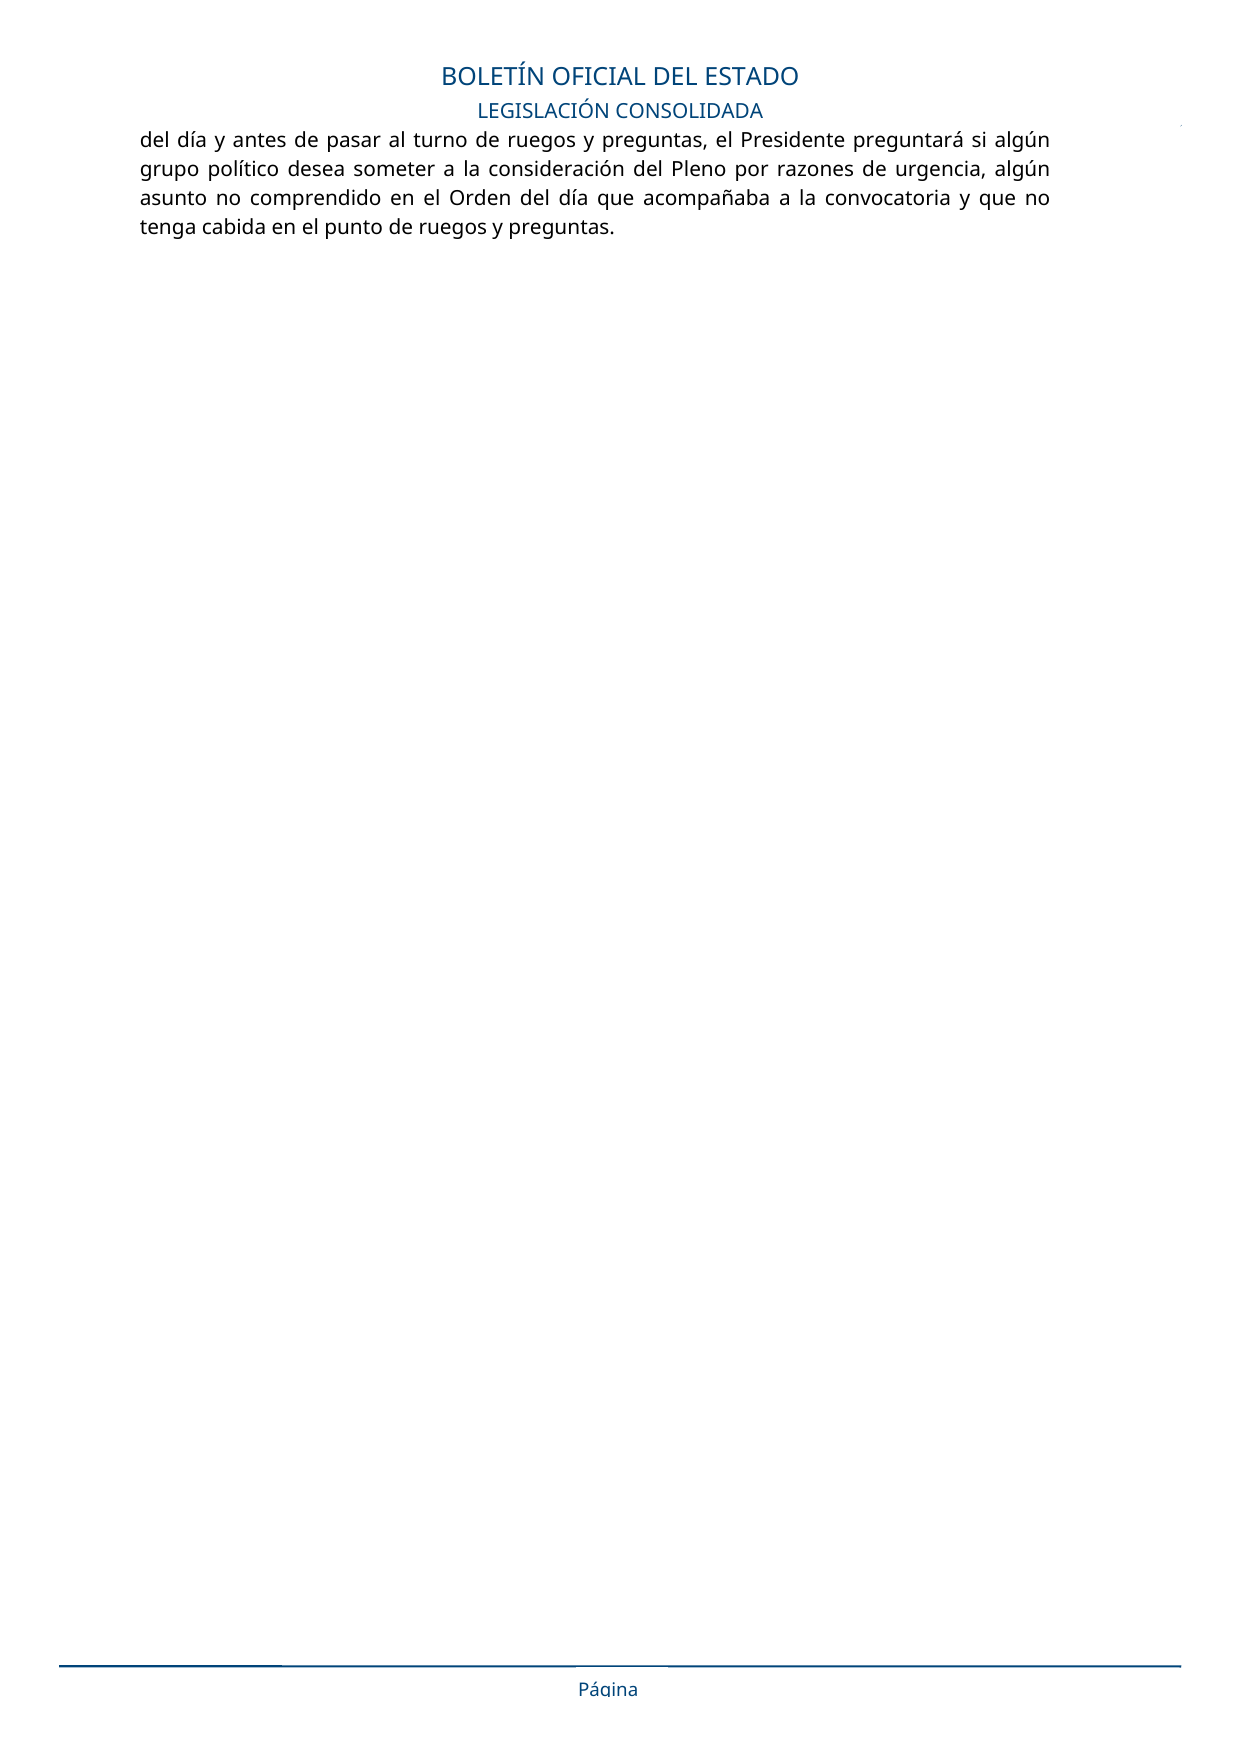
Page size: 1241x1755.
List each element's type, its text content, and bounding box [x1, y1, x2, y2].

list del día y antes de pasar al turno de ruegos y preguntas, el Presidente preguntará si algún grupo político desea someter a la consideración del Pleno por razones de urgencia, algún asunto no comprendido en el Orden del día que acompañaba a la convocatoria y que no tenga cabida en el punto de ruegos y preguntas. [139, 125, 1052, 240]
